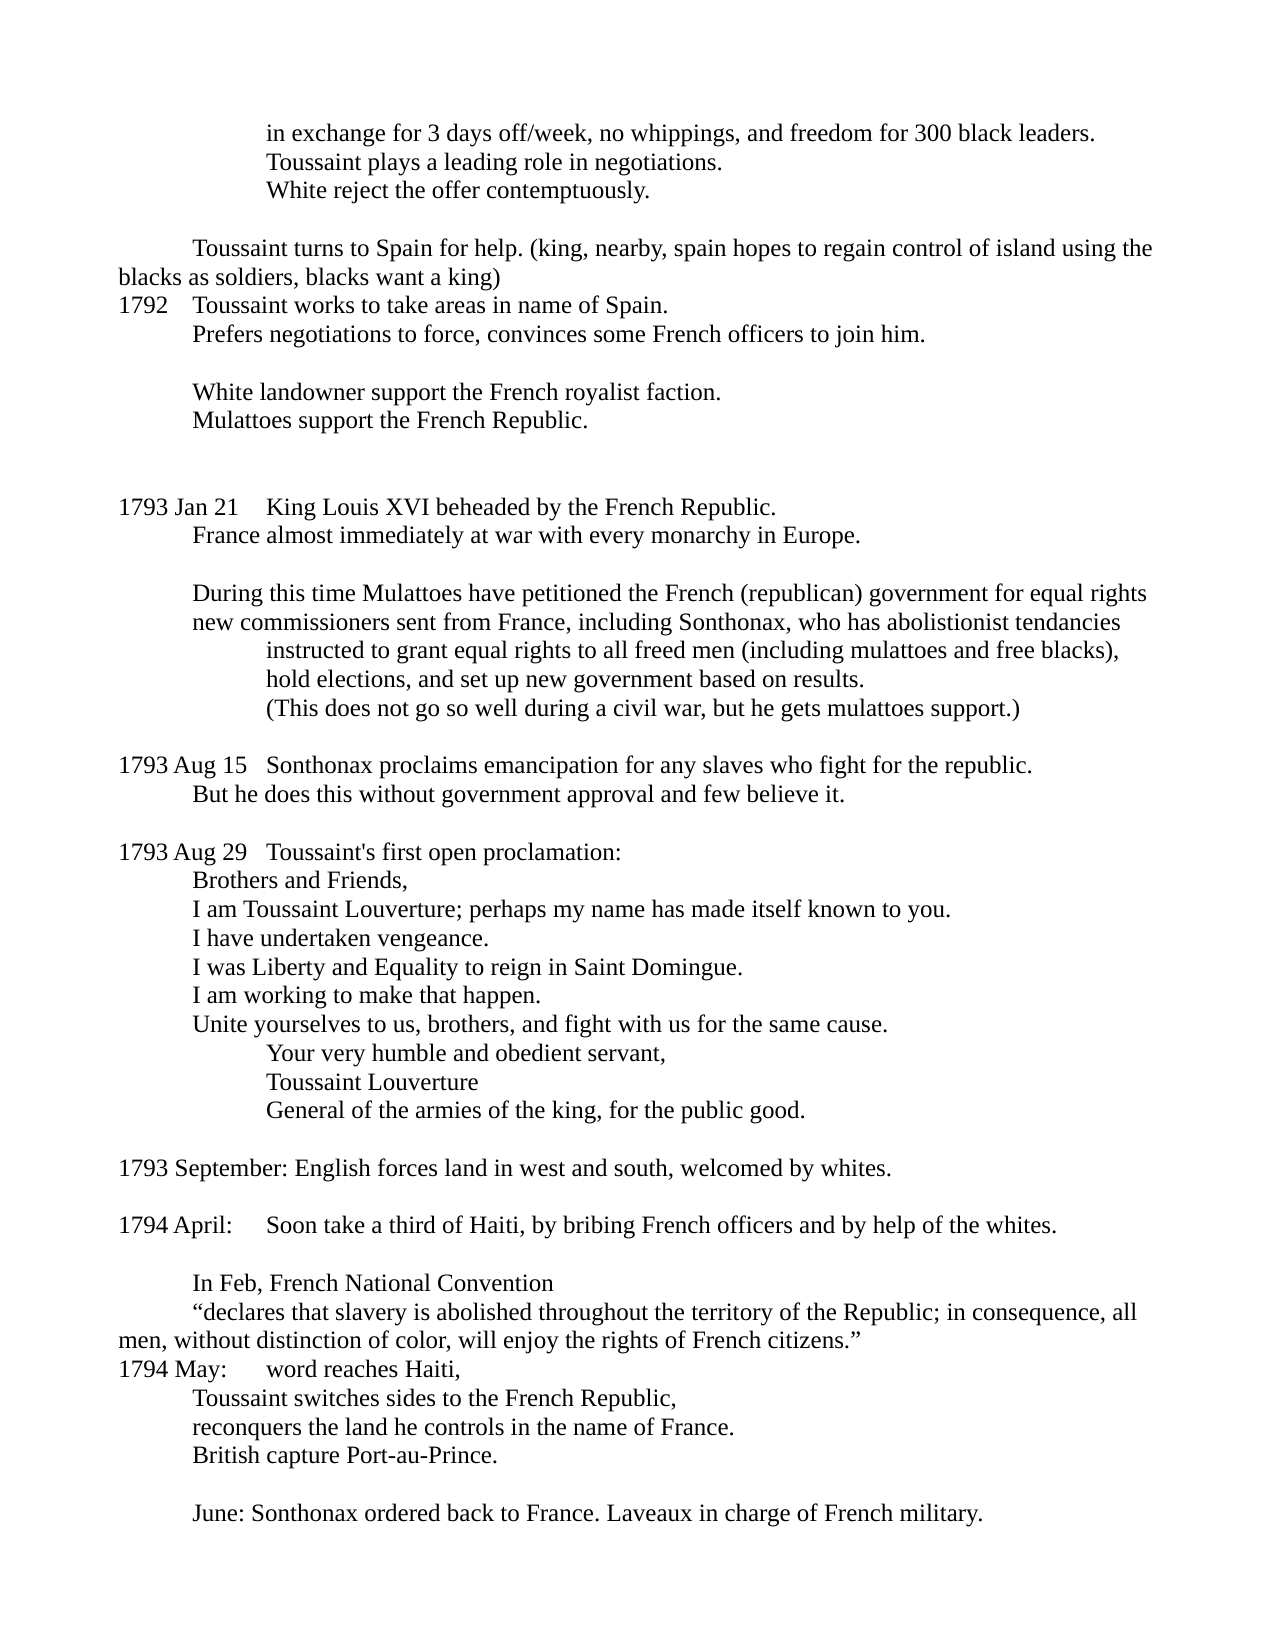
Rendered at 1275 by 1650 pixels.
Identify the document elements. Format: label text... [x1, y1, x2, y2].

text Toussaint Louverture [118, 1067, 1157, 1096]
text hold elections, and set up new government based on results. [118, 664, 1157, 693]
text Toussaint plays a leading role in negotiations. [118, 147, 1157, 176]
text Prefers negotiations to force, convinces some French officers to join him. [118, 319, 1157, 348]
text Unite yourselves to us, brothers, and fight with us for the same cause. [118, 1009, 1157, 1038]
text I have undertaken vengeance. [118, 923, 1157, 952]
text Toussaint turns to Spain for help. (king, nearby, spain hopes to regain control of island using the blacks as soldiers, blacks want a king) [118, 233, 1157, 291]
text June: Sonthonax ordered back to France. Laveaux in charge of French military. [118, 1498, 1157, 1527]
text 1793 Jan 21 King Louis XVI beheaded by the French Republic. [118, 492, 1157, 521]
text In Feb, French National Convention [118, 1268, 1157, 1297]
text British capture Port-au-Prince. [118, 1441, 1157, 1469]
text I was Liberty and Equality to reign in Saint Domingue. [118, 952, 1157, 981]
text in exchange for 3 days off/week, no whippings, and freedom for 300 black leaders. [118, 118, 1157, 147]
text White reject the offer contemptuously. [118, 176, 1157, 204]
text General of the armies of the king, for the public good. [118, 1096, 1157, 1124]
text Your very humble and obedient servant, [118, 1038, 1157, 1067]
text instructed to grant equal rights to all freed men (including mulattoes and free blacks), [118, 636, 1157, 664]
text 1794 April: Soon take a third of Haiti, by bribing French officers and by help of the whites. [118, 1211, 1157, 1239]
text I am Toussaint Louverture; perhaps my name has made itself known to you. [118, 894, 1157, 923]
text 1793 Aug 15 Sonthonax proclaims emancipation for any slaves who fight for the republic. [118, 751, 1157, 779]
text I am working to make that happen. [118, 981, 1157, 1009]
text Brothers and Friends, [118, 866, 1157, 894]
text 1793 Aug 29 Toussaint's first open proclamation: [118, 837, 1157, 866]
text “declares that slavery is abolished throughout the territory of the Republic; in consequence, all men, without distinction of color, will enjoy the rights of French citizens.” [118, 1297, 1157, 1354]
text new commissioners sent from France, including Sonthonax, who has abolistionist tendancies [118, 607, 1157, 636]
text During this time Mulattoes have petitioned the French (republican) government for equal rights [118, 578, 1157, 607]
text White landowner support the French royalist faction. [118, 377, 1157, 406]
text 1792 Toussaint works to take areas in name of Spain. [118, 291, 1157, 319]
text 1794 May: word reaches Haiti, [118, 1354, 1157, 1383]
text 1793 September: English forces land in west and south, welcomed by whites. [118, 1153, 1157, 1182]
text Toussaint switches sides to the French Republic, [118, 1383, 1157, 1412]
text reconquers the land he controls in the name of France. [118, 1412, 1157, 1441]
text France almost immediately at war with every monarchy in Europe. [118, 521, 1157, 549]
text (This does not go so well during a civil war, but he gets mulattoes support.) [118, 693, 1157, 722]
text Mulattoes support the French Republic. [118, 406, 1157, 434]
text But he does this without government approval and few believe it. [118, 779, 1157, 808]
